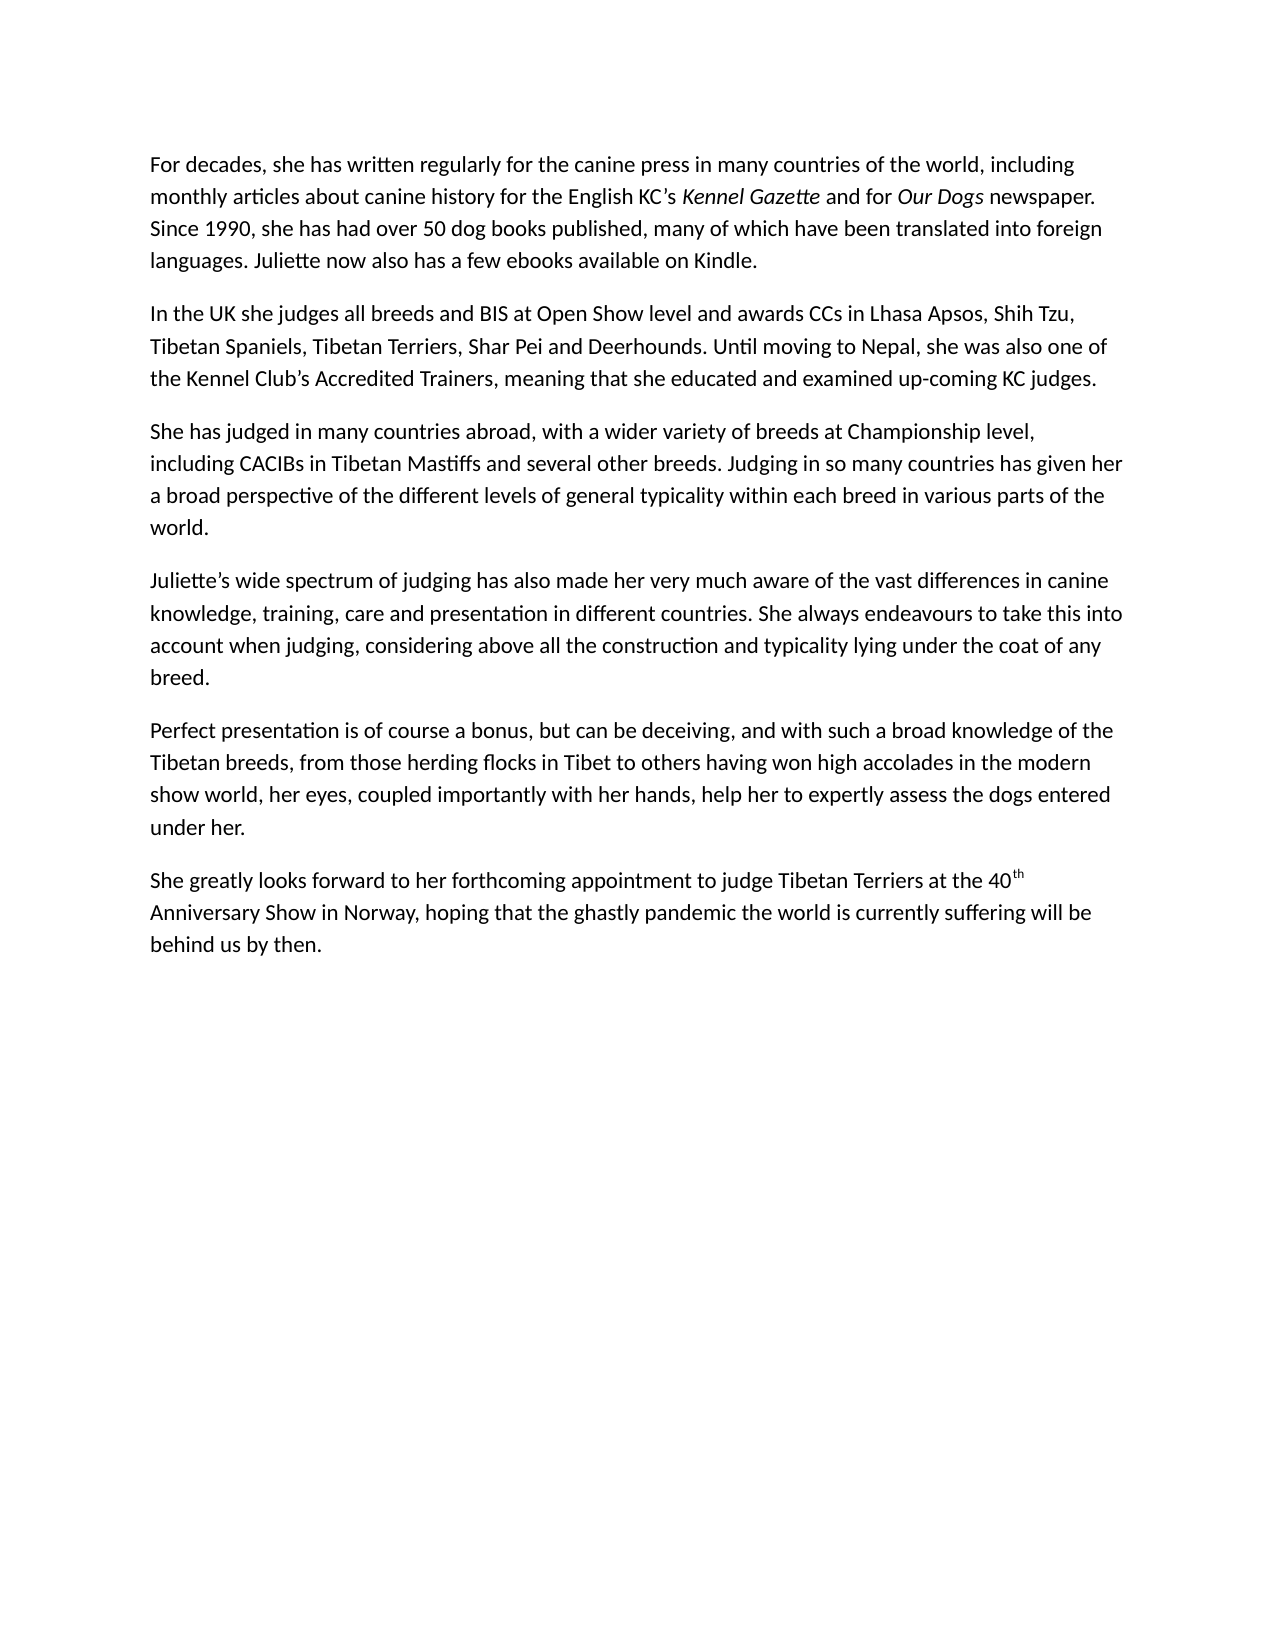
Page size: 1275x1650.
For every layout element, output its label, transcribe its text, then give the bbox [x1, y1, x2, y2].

text Perfect presentation is of course a bonus, but can be deceiving, and with such a broad knowledge of the Tibetan breeds, from those herding flocks in Tibet to others having won high accolades in the modern show world, her eyes, coupled importantly with her hands, help her to expertly assess the dogs entered under her. [150, 716, 1125, 841]
text Juliette’s wide spectrum of judging has also made her very much aware of the vast differences in canine knowledge, training, care and presentation in different countries. She always endeavours to take this into account when judging, considering above all the construction and typicality lying under the coat of any breed. [150, 567, 1125, 691]
text She has judged in many countries abroad, with a wider variety of breeds at Championship level, including CACIBs in Tibetan Mastiffs and several other breeds. Judging in so many countries has given her a broad perspective of the different levels of general typicality within each breed in various parts of the world. [150, 417, 1125, 542]
text For decades, she has written regularly for the canine press in many countries of the world, including monthly articles about canine history for the English KC’s Kennel Gazette and for Our Dogs newspaper. Since 1990, she has had over 50 dog books published, many of which have been translated into foreign languages. Juliette now also has a few ebooks available on Kindle. [150, 150, 1125, 274]
text In the UK she judges all breeds and BIS at Open Show level and awards CCs in Lhasa Apsos, Shih Tzu, Tibetan Spaniels, Tibetan Terriers, Shar Pei and Deerhounds. Until moving to Nepal, she was also one of the Kennel Club’s Accredited Trainers, meaning that she educated and examined up-coming KC judges. [150, 299, 1125, 392]
text She greatly looks forward to her forthcoming appointment to judge Tibetan Terriers at the 40th Anniversary Show in Norway, hoping that the ghastly pandemic the world is currently suffering will be behind us by then. [150, 866, 1125, 958]
